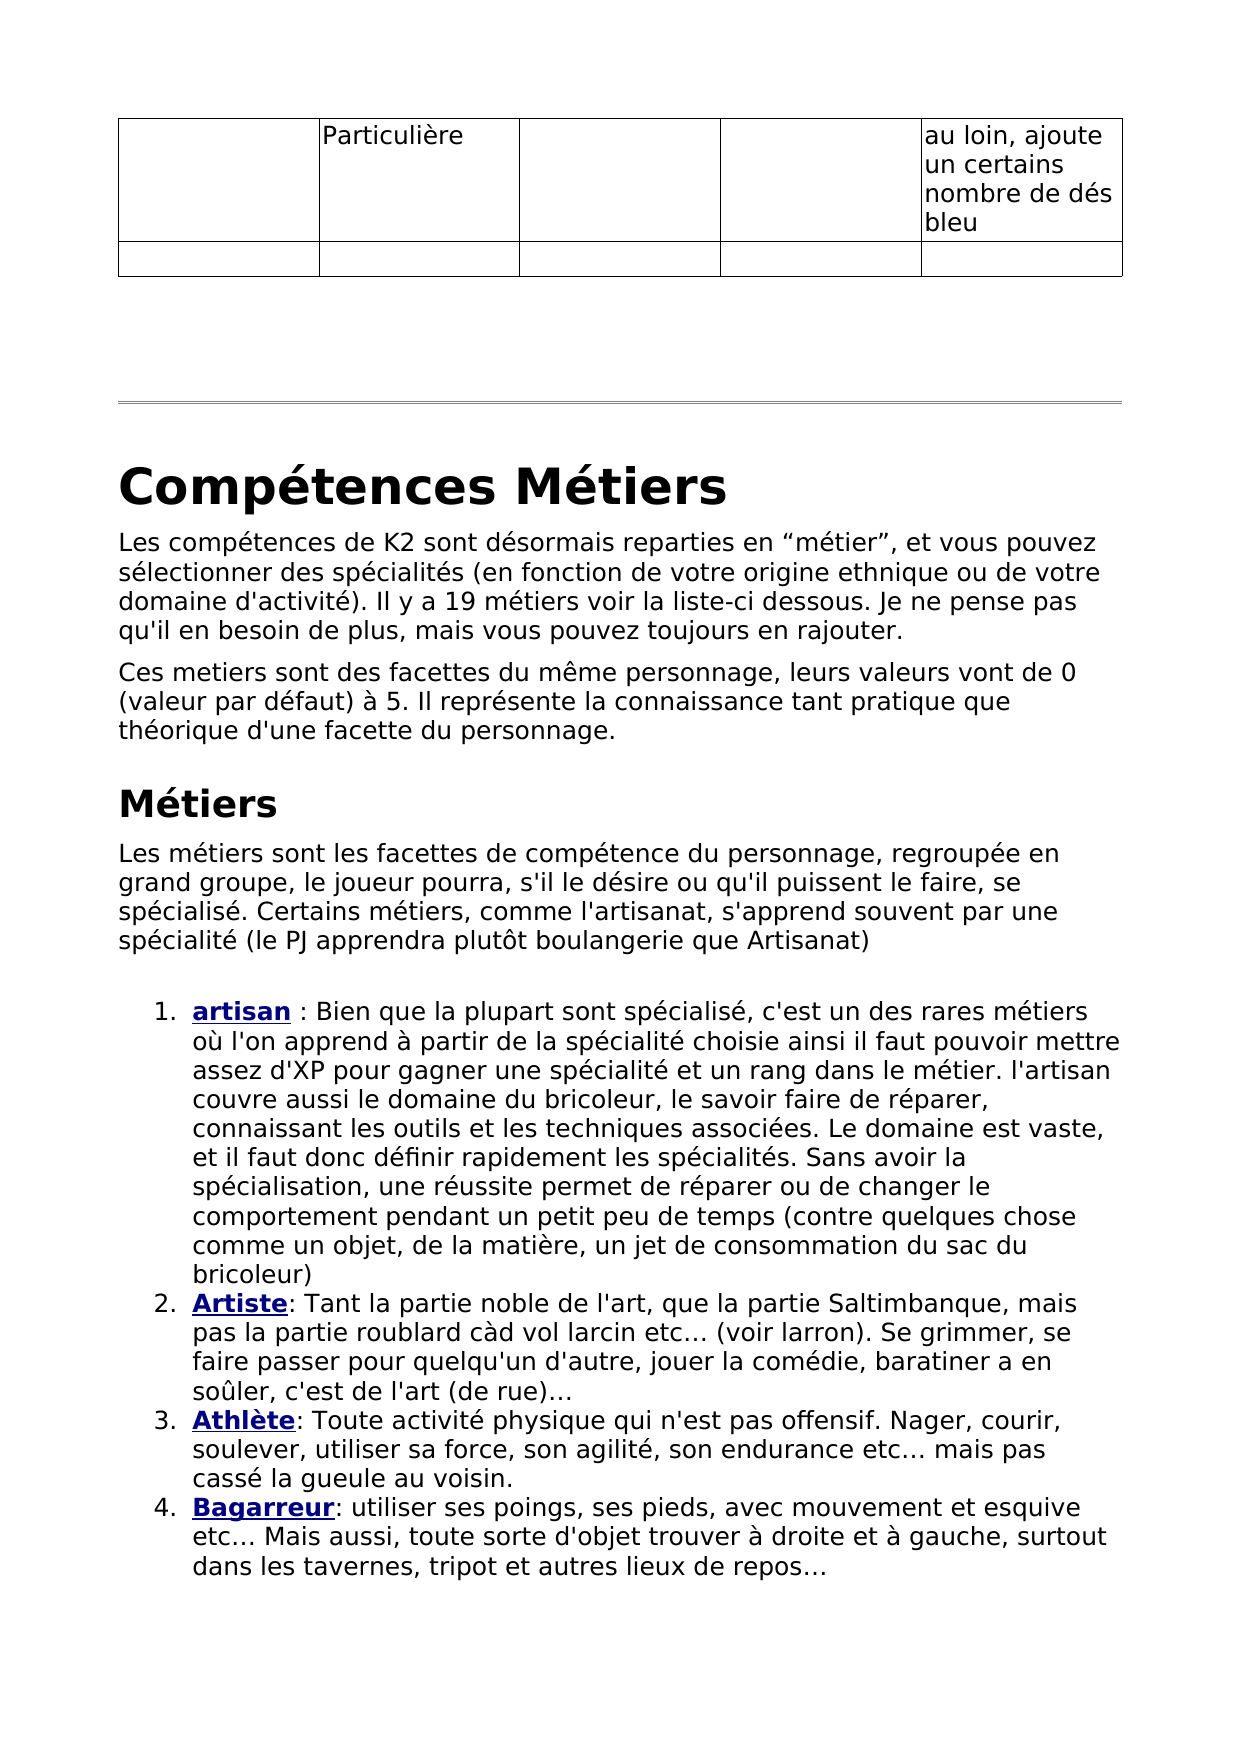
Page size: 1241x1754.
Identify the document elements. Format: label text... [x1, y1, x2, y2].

table_cell [721, 119, 921, 241]
text Les compétences de K2 sont désormais reparties en “métier”, et vous pouvez sélectionner des spécialités (en fonction de votre origine ethnique ou de votre domaine d'activité). Il y a 19 métiers voir la liste-ci dessous. Je ne pense pas qu'il en besoin de plus, mais vous pouvez toujours en rajouter. [118, 528, 1122, 645]
table_cell [320, 242, 519, 276]
list Bagarreur: utiliser ses poings, ses pieds, avec mouvement et esquive etc… Mais aussi, toute sorte d'objet trouver à droite et à gauche, surtout dans les tavernes, tripot et autres lieux de repos… [177, 1493, 1122, 1581]
table_cell Particulière [320, 119, 519, 241]
list Athlète: Toute activité physique qui n'est pas offensif. Nager, courir, soulever, utiliser sa force, son agilité, son endurance etc… mais pas cassé la gueule au voisin. [177, 1406, 1122, 1493]
list artisan : Bien que la plupart sont spécialisé, c'est un des rares métiers où l'on apprend à partir de la spécialité choisie ainsi il faut pouvoir mettre assez d'XP pour gagner une spécialité et un rang dans le métier. l'artisan couvre aussi le domaine du bricoleur, le savoir faire de réparer, connaissant les outils et les techniques associées. Le domaine est vaste, et il faut donc définir rapidement les spécialités. Sans avoir la spécialisation, une réussite permet de réparer ou de changer le comportement pendant un petit peu de temps (contre quelques chose comme un objet, de la matière, un jet de consommation du sac du bricoleur) [177, 997, 1122, 1289]
text Les métiers sont les facettes de compétence du personnage, regroupée en grand groupe, le joueur pourra, s'il le désire ou qu'il puissent le faire, se spécialisé. Certains métiers, comme l'artisanat, s'apprend souvent par une spécialité (le PJ apprendra plutôt boulangerie que Artisanat) [118, 839, 1122, 956]
table_cell [520, 242, 720, 276]
subtitle Métiers [118, 783, 1122, 826]
table_cell [119, 119, 319, 241]
subtitle Compétences Métiers [118, 458, 1122, 516]
table_cell [922, 242, 1122, 276]
table_cell [721, 242, 921, 276]
table_cell [520, 119, 720, 241]
list Artiste: Tant la partie noble de l'art, que la partie Saltimbanque, mais pas la partie roublard càd vol larcin etc… (voir larron). Se grimmer, se faire passer pour quelqu'un d'autre, jouer la comédie, baratiner a en soûler, c'est de l'art (de rue)… [177, 1289, 1122, 1406]
text Ces metiers sont des facettes du même personnage, leurs valeurs vont de 0 (valeur par défaut) à 5. Il représente la connaissance tant pratique que théorique d'une facette du personnage. [118, 658, 1122, 745]
table_cell [119, 242, 319, 276]
table_cell au loin, ajoute un certains nombre de dés bleu [922, 119, 1122, 241]
